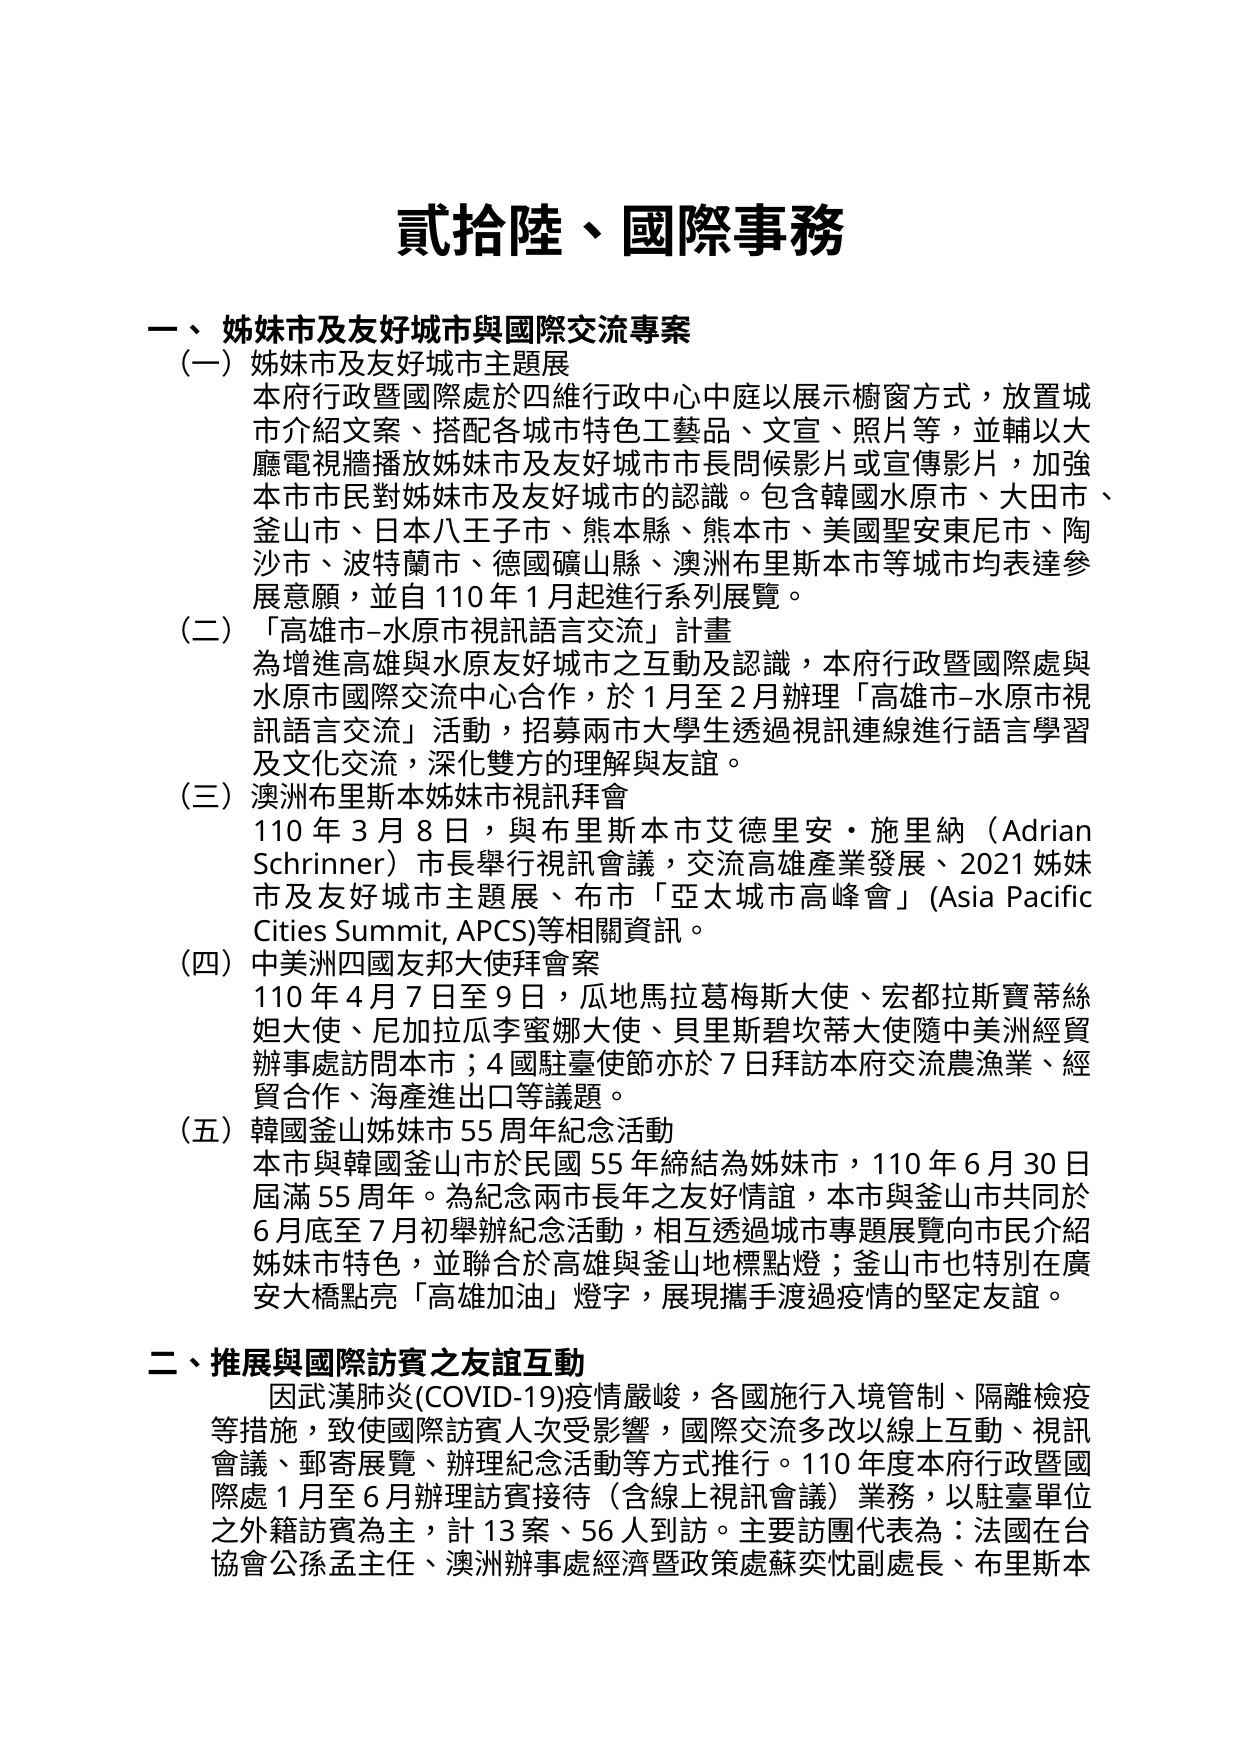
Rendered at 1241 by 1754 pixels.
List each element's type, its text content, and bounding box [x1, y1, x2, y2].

text （二）「高雄市–水原市視訊語言交流」計畫 [162, 614, 1092, 648]
list 姊妹市及友好城市與國際交流專案 [148, 314, 1092, 348]
text （一）姊妹市及友好城市主題展 [162, 348, 1092, 381]
text 因武漢肺炎(COVID-19)疫情嚴峻，各國施行入境管制、隔離檢疫等措施，致使國際訪賓人次受影響，國際交流多改以線上互動、視訊會議、郵寄展覽、辦理紀念活動等方式推行。110年度本府行政暨國際處1月至6月辦理訪賓接待（含線上視訊會議）業務，以駐臺單位之外籍訪賓為主，計13案、56人到訪。主要訪團代表為：法國在台協會公孫孟主任、澳洲辦事處經濟暨政策處蘇奕忱副處長、布里斯本 [210, 1381, 1092, 1581]
text 為增進高雄與水原友好城市之互動及認識，本府行政暨國際處與水原市國際交流中心合作，於1月至2月辦理「高雄市–水原市視訊語言交流」活動，招募兩市大學生透過視訊連線進行語言學習及文化交流，深化雙方的理解與友誼。 [253, 648, 1092, 781]
text （四）中美洲四國友邦大使拜會案 [162, 948, 1092, 981]
text （五）韓國釜山姊妹市55周年紀念活動 [162, 1114, 1092, 1148]
text 二、推展與國際訪賓之友誼互動 [148, 1348, 1092, 1381]
text 110年3月8日，與布里斯本市艾德里安‧施里納（Adrian Schrinner）市長舉行視訊會議，交流高雄產業發展、2021姊妹市及友好城市主題展、布市「亞太城市高峰會」(Asia Pacific Cities Summit, APCS)等相關資訊。 [253, 814, 1092, 948]
text 本府行政暨國際處於四維行政中心中庭以展示櫥窗方式，放置城市介紹文案、搭配各城市特色工藝品、文宣、照片等，並輔以大廳電視牆播放姊妹市及友好城市市長問候影片或宣傳影片，加強本市市民對姊妹市及友好城市的認識。包含韓國水原市、大田市、釜山市、日本八王子市、熊本縣、熊本市、美國聖安東尼市、陶沙市、波特蘭市、德國礦山縣、澳洲布里斯本市等城市均表達參展意願，並自110年1月起進行系列展覽。 [253, 381, 1092, 614]
text （三）澳洲布里斯本姊妹市視訊拜會 [162, 781, 1092, 814]
text 貳拾陸、國際事務 [148, 164, 1092, 277]
text 110年4月7日至9日，瓜地馬拉葛梅斯大使、宏都拉斯寶蒂絲妲大使、尼加拉瓜李蜜娜大使、貝里斯碧坎蒂大使隨中美洲經貿辦事處訪問本市；4國駐臺使節亦於7日拜訪本府交流農漁業、經貿合作、海產進出口等議題。 [253, 981, 1092, 1114]
text 本市與韓國釜山市於民國55年締結為姊妹市，110年6月30日屆滿55周年。為紀念兩市長年之友好情誼，本市與釜山市共同於6月底至7月初舉辦紀念活動，相互透過城市專題展覽向市民介紹姊妹市特色，並聯合於高雄與釜山地標點燈；釜山市也特別在廣安大橋點亮「高雄加油」燈字，展現攜手渡過疫情的堅定友誼。 [253, 1148, 1092, 1314]
